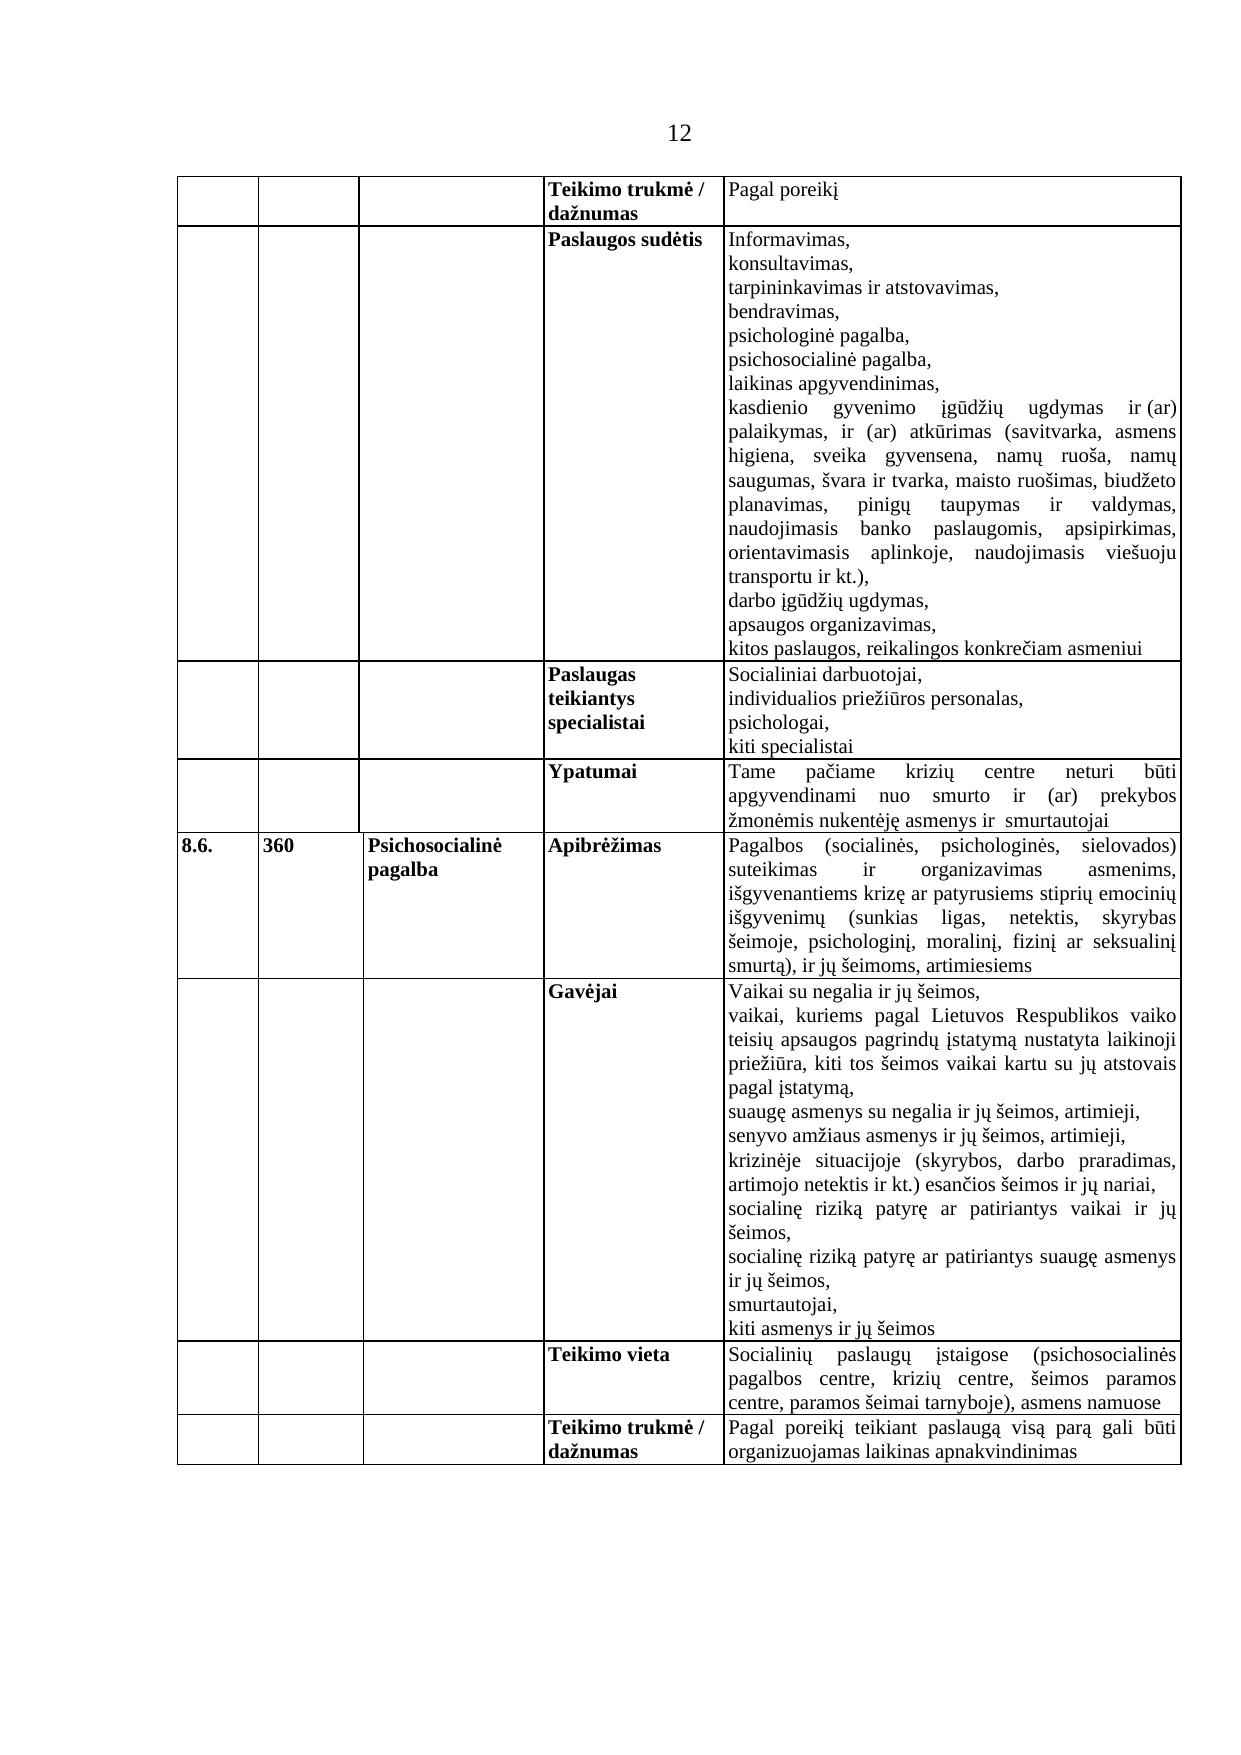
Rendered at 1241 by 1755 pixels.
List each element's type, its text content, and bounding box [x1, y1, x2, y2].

table_cell [178, 177, 258, 225]
table_cell 360 [259, 833, 363, 977]
table_cell [364, 1415, 543, 1463]
table_cell [178, 662, 258, 758]
table_cell [259, 227, 358, 660]
table_cell [360, 760, 543, 832]
table_cell Gavėjai [545, 979, 723, 1340]
table_cell Apibrėžimas [545, 833, 723, 977]
table_cell [360, 227, 543, 660]
table_cell Tame pačiame krizių centre neturi būti apgyvendinami nuo smurto ir (ar) prekybos žmonėmis nukentėję asmenys ir smurtautojai [725, 760, 1180, 832]
table_cell [259, 979, 363, 1340]
table_cell Socialiniai darbuotojai, individualios priežiūros personalas, psichologai, kiti specialistai [725, 662, 1180, 758]
table_cell Vaikai su negalia ir jų šeimos, vaikai, kuriems pagal Lietuvos Respublikos vaiko teisių apsaugos pagrindų įstatymą nustatyta laikinoji priežiūra, kiti tos šeimos vaikai kartu su jų atstovais pagal įstatymą, suaugę asmenys su negalia ir jų šeimos, artimieji, senyvo amžiaus asmenys ir jų šeimos, artimieji, krizinėje situacijoje (skyrybos, darbo praradimas, artimojo netektis ir kt.) esančios šeimos ir jų nariai, socialinę riziką patyrę ar patiriantys vaikai ir jų šeimos, socialinę riziką patyrę ar patiriantys suaugę asmenys ir jų šeimos, smurtautojai, kiti asmenys ir jų šeimos [725, 979, 1180, 1340]
table_cell [364, 979, 543, 1340]
table_cell Teikimo trukmė / dažnumas [545, 1415, 723, 1463]
table_cell 8.6. [178, 833, 258, 977]
table_cell [178, 760, 258, 832]
table_cell [360, 177, 543, 225]
table_cell [178, 1415, 258, 1463]
table_cell [178, 1342, 258, 1414]
table_cell [360, 662, 543, 758]
table_cell [259, 760, 358, 832]
table_cell Teikimo vieta [545, 1342, 723, 1414]
table_cell Informavimas, konsultavimas, tarpininkavimas ir atstovavimas, bendravimas, psichologinė pagalba, psichosocialinė pagalba, laikinas apgyvendinimas, kasdienio gyvenimo įgūdžių ugdymas ir (ar) palaikymas, ir (ar) atkūrimas (savitvarka, asmens higiena, sveika gyvensena, namų ruoša, namų saugumas, švara ir tvarka, maisto ruošimas, biudžeto planavimas, pinigų taupymas ir valdymas, naudojimasis banko paslaugomis, apsipirkimas, orientavimasis aplinkoje, naudojimasis viešuoju transportu ir kt.), darbo įgūdžių ugdymas, apsaugos organizavimas, kitos paslaugos, reikalingos konkrečiam asmeniui [725, 227, 1180, 660]
table_cell Pagal poreikį teikiant paslaugą visą parą gali būti organizuojamas laikinas apnakvindinimas [725, 1415, 1180, 1463]
table_cell [178, 227, 258, 660]
table_cell [259, 177, 358, 225]
table_cell [364, 1342, 543, 1414]
table_cell [259, 1342, 363, 1414]
table_cell Paslaugos sudėtis [545, 227, 723, 660]
table_cell [259, 1415, 363, 1463]
table_cell Socialinių paslaugų įstaigose (psichosocialinės pagalbos centre, krizių centre, šeimos paramos centre, paramos šeimai tarnyboje), asmens namuose [725, 1342, 1180, 1414]
table_cell [178, 979, 258, 1340]
table_cell Paslaugas teikiantys specialistai [545, 662, 723, 758]
table_cell Teikimo trukmė / dažnumas [545, 177, 723, 225]
table_cell Pagal poreikį [725, 177, 1180, 225]
table_cell Pagalbos (socialinės, psichologinės, sielovados) suteikimas ir organizavimas asmenims, išgyvenantiems krizę ar patyrusiems stiprių emocinių išgyvenimų (sunkias ligas, netektis, skyrybas šeimoje, psichologinį, moralinį, fizinį ar seksualinį smurtą), ir jų šeimoms, artimiesiems [725, 833, 1180, 977]
table_cell [259, 662, 358, 758]
table_cell Ypatumai [545, 760, 723, 832]
table_cell Psichosocialinė pagalba [364, 833, 543, 977]
